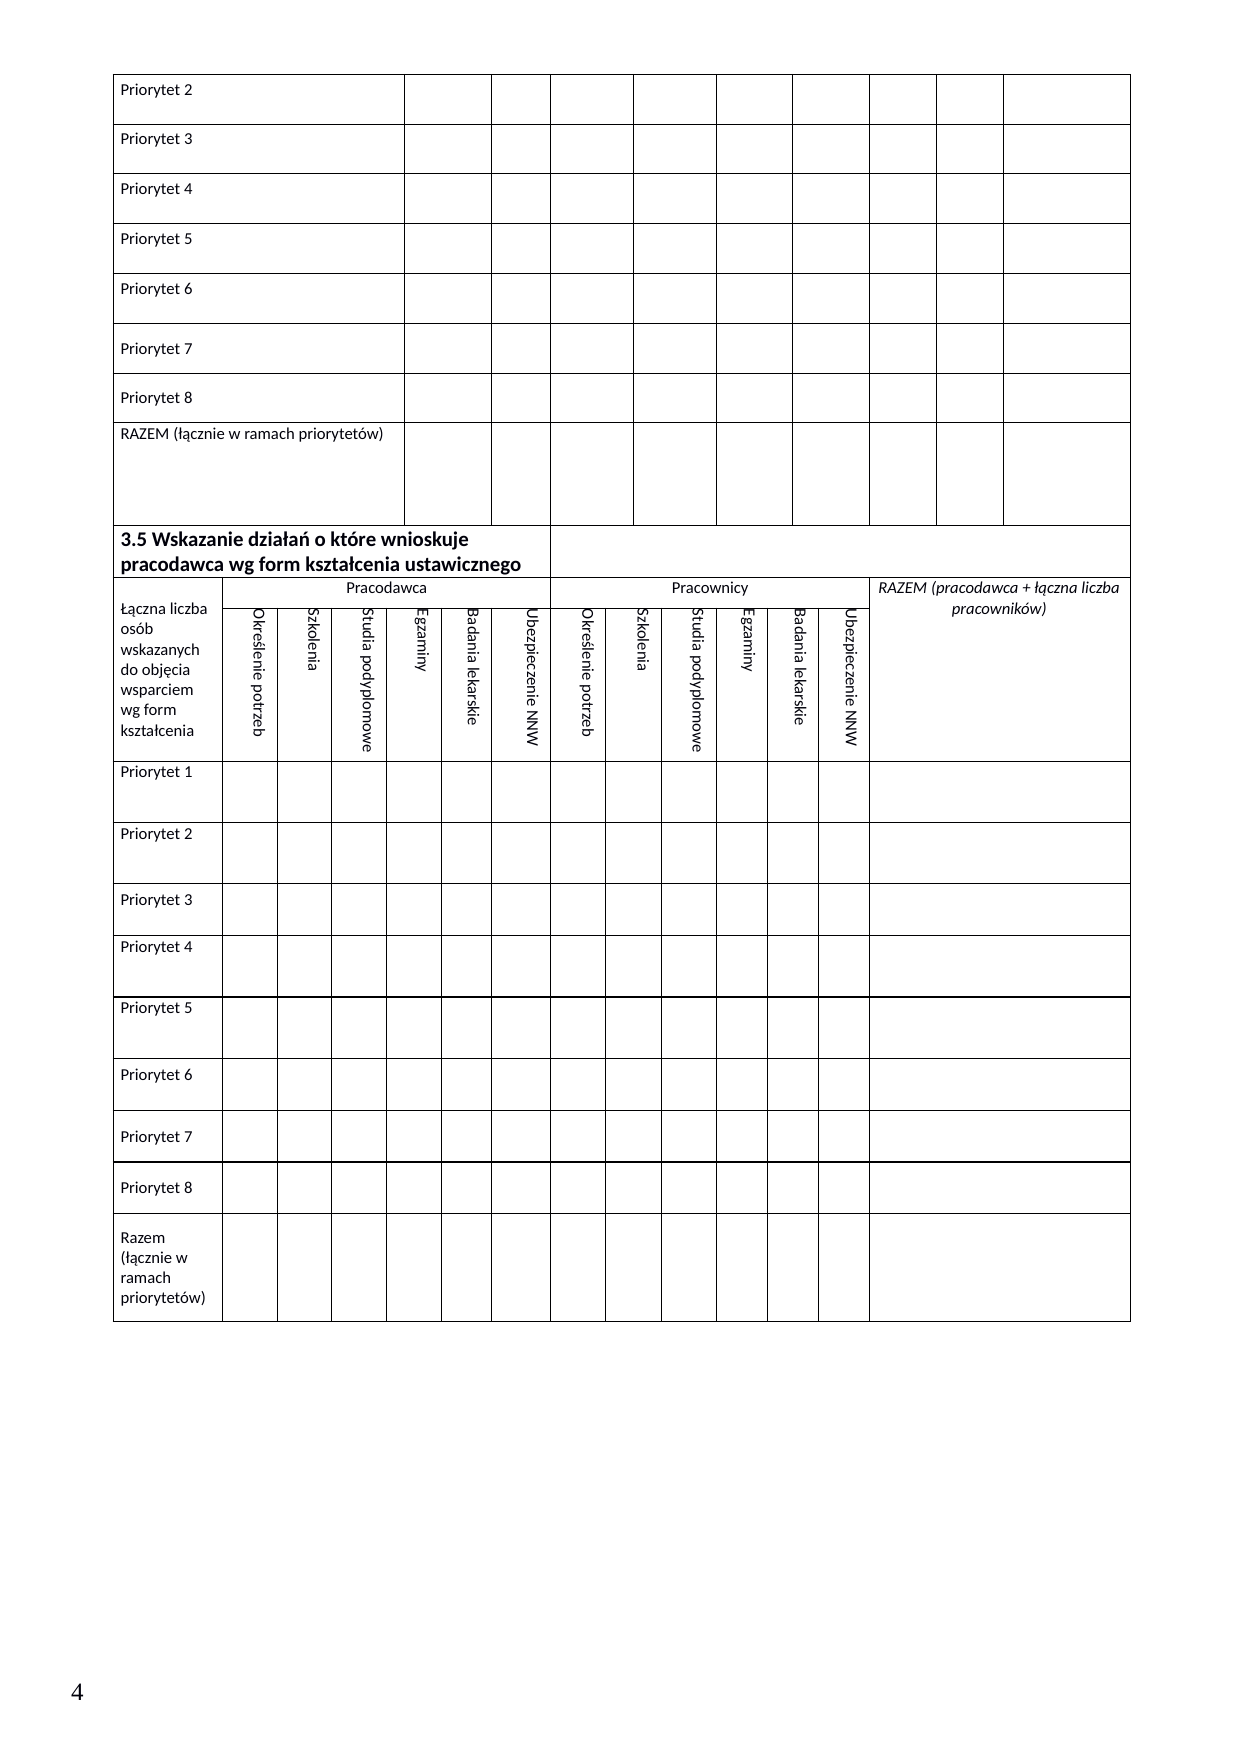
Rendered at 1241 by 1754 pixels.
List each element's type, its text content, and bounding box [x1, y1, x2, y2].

table_cell [442, 762, 491, 822]
table_cell [332, 1111, 386, 1161]
table_cell [606, 762, 661, 822]
table_cell [870, 374, 936, 422]
table_cell Ubezpieczenie NNW [492, 609, 550, 761]
table_cell [405, 423, 491, 525]
table_cell [551, 762, 605, 822]
table_cell [223, 1111, 277, 1161]
table_cell [819, 1059, 869, 1109]
table_cell Priorytet 7 [114, 324, 404, 372]
table_cell RAZEM (łącznie w ramach priorytetów) [114, 423, 404, 525]
table_cell [634, 125, 716, 173]
table_cell Priorytet 6 [114, 274, 404, 323]
table_cell [606, 1059, 661, 1109]
table_cell [634, 274, 716, 323]
table_cell [870, 174, 936, 223]
table_cell [551, 884, 605, 935]
table_cell [717, 125, 792, 173]
table_cell [442, 1059, 491, 1109]
table_cell Studia podyplomowe [662, 609, 716, 761]
table_cell [405, 324, 491, 372]
table_cell [717, 1214, 767, 1321]
table_cell [819, 1111, 869, 1161]
table_cell Priorytet 5 [114, 224, 404, 273]
table_cell [387, 823, 441, 883]
table_cell [492, 374, 550, 422]
table_cell Priorytet 4 [114, 936, 222, 996]
table_cell [551, 75, 633, 123]
table_cell [492, 1214, 550, 1321]
table_cell [819, 936, 869, 996]
table_cell [793, 224, 869, 273]
table_cell [717, 423, 792, 525]
table_cell [768, 884, 818, 935]
table_cell [278, 998, 331, 1058]
table_cell [551, 823, 605, 883]
table_cell Priorytet 2 [114, 823, 222, 883]
table_cell [278, 1059, 331, 1109]
table_cell [1004, 224, 1130, 273]
table_cell [278, 884, 331, 935]
table_cell [278, 1163, 331, 1213]
table_cell [442, 1163, 491, 1213]
table_cell [442, 936, 491, 996]
table_cell Priorytet 6 [114, 1059, 222, 1109]
table_cell [278, 762, 331, 822]
table_cell [1004, 125, 1130, 173]
table_cell 3.5 Wskazanie działań o które wnioskuje pracodawca wg form kształcenia ustawicznego [114, 526, 550, 577]
table_cell [492, 1163, 550, 1213]
table_cell [492, 936, 550, 996]
table_cell [937, 125, 1003, 173]
table_cell [606, 1111, 661, 1161]
table_cell [223, 1059, 277, 1109]
table_cell [492, 1111, 550, 1161]
table_cell [634, 224, 716, 273]
table_cell [870, 998, 1130, 1058]
table_cell [1004, 75, 1130, 123]
table_cell Egzaminy [717, 609, 767, 761]
table_cell [634, 423, 716, 525]
table_cell [937, 75, 1003, 123]
table_cell [717, 1111, 767, 1161]
table_cell [870, 274, 936, 323]
table_cell [405, 75, 491, 123]
table_cell [870, 1214, 1130, 1321]
table_cell [405, 174, 491, 223]
table_cell [793, 374, 869, 422]
table_cell [870, 224, 936, 273]
table_cell [332, 823, 386, 883]
table_cell [870, 1059, 1130, 1109]
table_cell [606, 823, 661, 883]
table_cell [717, 998, 767, 1058]
table_cell [606, 936, 661, 996]
table_cell [662, 1111, 716, 1161]
table_cell Badania lekarskie [768, 609, 818, 761]
table_cell Priorytet 3 [114, 125, 404, 173]
table_cell [492, 274, 550, 323]
table_cell Ubezpieczenie NNW [819, 609, 869, 761]
table_cell [1004, 324, 1130, 372]
table_cell [405, 125, 491, 173]
table_cell [387, 1111, 441, 1161]
table_cell [387, 998, 441, 1058]
table_cell [492, 324, 550, 372]
table_cell [717, 762, 767, 822]
table_cell [551, 1214, 605, 1321]
table_cell [717, 884, 767, 935]
table_cell [717, 75, 792, 123]
table_cell [278, 1214, 331, 1321]
table_cell [937, 423, 1003, 525]
table_cell [870, 936, 1130, 996]
table_cell [387, 1059, 441, 1109]
table_cell Pracownicy [551, 578, 869, 608]
table_cell [223, 762, 277, 822]
table_cell [768, 1111, 818, 1161]
table_cell [768, 936, 818, 996]
table_cell [442, 1214, 491, 1321]
table_cell Priorytet 8 [114, 374, 404, 422]
table_cell [819, 998, 869, 1058]
table_cell [717, 374, 792, 422]
table_cell [717, 324, 792, 372]
table_cell [793, 174, 869, 223]
table_cell [634, 75, 716, 123]
table_cell [492, 1059, 550, 1109]
table_cell [332, 1163, 386, 1213]
table_cell [551, 274, 633, 323]
table_cell [1004, 174, 1130, 223]
table_cell [442, 1111, 491, 1161]
table_cell Priorytet 2 [114, 75, 404, 123]
table_cell [768, 1163, 818, 1213]
table_cell Określenie potrzeb [551, 609, 605, 761]
table_cell [717, 823, 767, 883]
table_cell [1004, 274, 1130, 323]
table_cell Egzaminy [387, 609, 441, 761]
table_cell [819, 884, 869, 935]
table_cell [662, 1214, 716, 1321]
table_cell [387, 884, 441, 935]
table_cell [870, 884, 1130, 935]
table_cell [819, 823, 869, 883]
table_cell [551, 998, 605, 1058]
table_cell [634, 374, 716, 422]
table_cell [332, 762, 386, 822]
table_cell [223, 1214, 277, 1321]
table_cell [606, 998, 661, 1058]
table_cell [606, 1214, 661, 1321]
table_cell [1004, 374, 1130, 422]
table_cell [387, 1214, 441, 1321]
table_cell [662, 1059, 716, 1109]
table_cell Priorytet 7 [114, 1111, 222, 1161]
table_cell [405, 374, 491, 422]
table_cell Pracodawca [223, 578, 550, 608]
table_cell [551, 174, 633, 223]
table_cell [937, 274, 1003, 323]
table_cell [717, 224, 792, 273]
table_cell [937, 174, 1003, 223]
table_cell [332, 936, 386, 996]
table_cell [606, 1163, 661, 1213]
table_cell [793, 274, 869, 323]
table_cell [662, 823, 716, 883]
table_cell [332, 998, 386, 1058]
table_cell [387, 936, 441, 996]
table_cell [768, 1214, 818, 1321]
table_cell [870, 423, 936, 525]
table_cell [278, 936, 331, 996]
table_cell [332, 1059, 386, 1109]
table_cell [634, 174, 716, 223]
table_cell [332, 1214, 386, 1321]
table_cell [551, 1111, 605, 1161]
table_cell [937, 224, 1003, 273]
table_cell Badania lekarskie [442, 609, 491, 761]
table_cell [870, 125, 936, 173]
table_cell [634, 324, 716, 372]
table_cell [819, 1163, 869, 1213]
table_cell [937, 324, 1003, 372]
table_cell [442, 823, 491, 883]
table_cell [662, 884, 716, 935]
table_cell [223, 884, 277, 935]
table_cell [793, 125, 869, 173]
table_cell [819, 1214, 869, 1321]
table_cell [551, 1163, 605, 1213]
table_cell Priorytet 4 [114, 174, 404, 223]
table_cell [768, 1059, 818, 1109]
table_cell [937, 374, 1003, 422]
table_cell [492, 823, 550, 883]
table_cell [492, 998, 550, 1058]
table_cell Razem (łącznie w ramach priorytetów) [114, 1214, 222, 1321]
table_cell [662, 998, 716, 1058]
table_cell [662, 762, 716, 822]
table_cell [332, 884, 386, 935]
table_cell [551, 423, 633, 525]
table_cell [551, 526, 1130, 577]
table_cell RAZEM (pracodawca + łączna liczba pracowników) [870, 578, 1130, 761]
table_cell [405, 224, 491, 273]
table_cell [793, 423, 869, 525]
table_cell [870, 75, 936, 123]
table_cell [551, 1059, 605, 1109]
table_cell Określenie potrzeb [223, 609, 277, 761]
table_cell [793, 75, 869, 123]
table_cell [223, 823, 277, 883]
table_cell [606, 884, 661, 935]
table_cell Szkolenia [278, 609, 331, 761]
table_cell [492, 224, 550, 273]
table_cell [870, 1163, 1130, 1213]
table_cell [492, 423, 550, 525]
table_cell [717, 174, 792, 223]
table_cell [768, 823, 818, 883]
table_cell [551, 125, 633, 173]
table_cell Priorytet 5 [114, 998, 222, 1058]
table_cell [870, 1111, 1130, 1161]
table_cell [662, 936, 716, 996]
table_cell [551, 324, 633, 372]
table_cell [223, 998, 277, 1058]
table_cell [870, 762, 1130, 822]
table_cell [551, 374, 633, 422]
table_cell [870, 823, 1130, 883]
table_cell [1004, 423, 1130, 525]
table_cell [551, 224, 633, 273]
table_cell [387, 762, 441, 822]
table_cell [662, 1163, 716, 1213]
table_cell [768, 998, 818, 1058]
table_cell [492, 125, 550, 173]
table_cell [492, 174, 550, 223]
table_cell [717, 1163, 767, 1213]
table_cell [387, 1163, 441, 1213]
table_cell [551, 936, 605, 996]
table_cell [442, 998, 491, 1058]
table_cell [223, 1163, 277, 1213]
table_cell Priorytet 8 [114, 1163, 222, 1213]
table_cell [223, 936, 277, 996]
table_cell [442, 884, 491, 935]
table_cell [278, 823, 331, 883]
table_cell [492, 762, 550, 822]
table_cell [870, 324, 936, 372]
table_cell [405, 274, 491, 323]
table_cell [492, 75, 550, 123]
table_cell [278, 1111, 331, 1161]
table_cell [717, 936, 767, 996]
table_cell [819, 762, 869, 822]
table_cell Priorytet 1 [114, 762, 222, 822]
table_cell [793, 324, 869, 372]
table_cell Studia podyplomowe [332, 609, 386, 761]
table_cell [492, 884, 550, 935]
table_cell Łączna liczba osób wskazanych do objęcia wsparciem wg form kształcenia [114, 578, 222, 761]
table_cell [717, 274, 792, 323]
table_cell [717, 1059, 767, 1109]
table_cell Szkolenia [606, 609, 661, 761]
table_cell Priorytet 3 [114, 884, 222, 935]
table_cell [768, 762, 818, 822]
